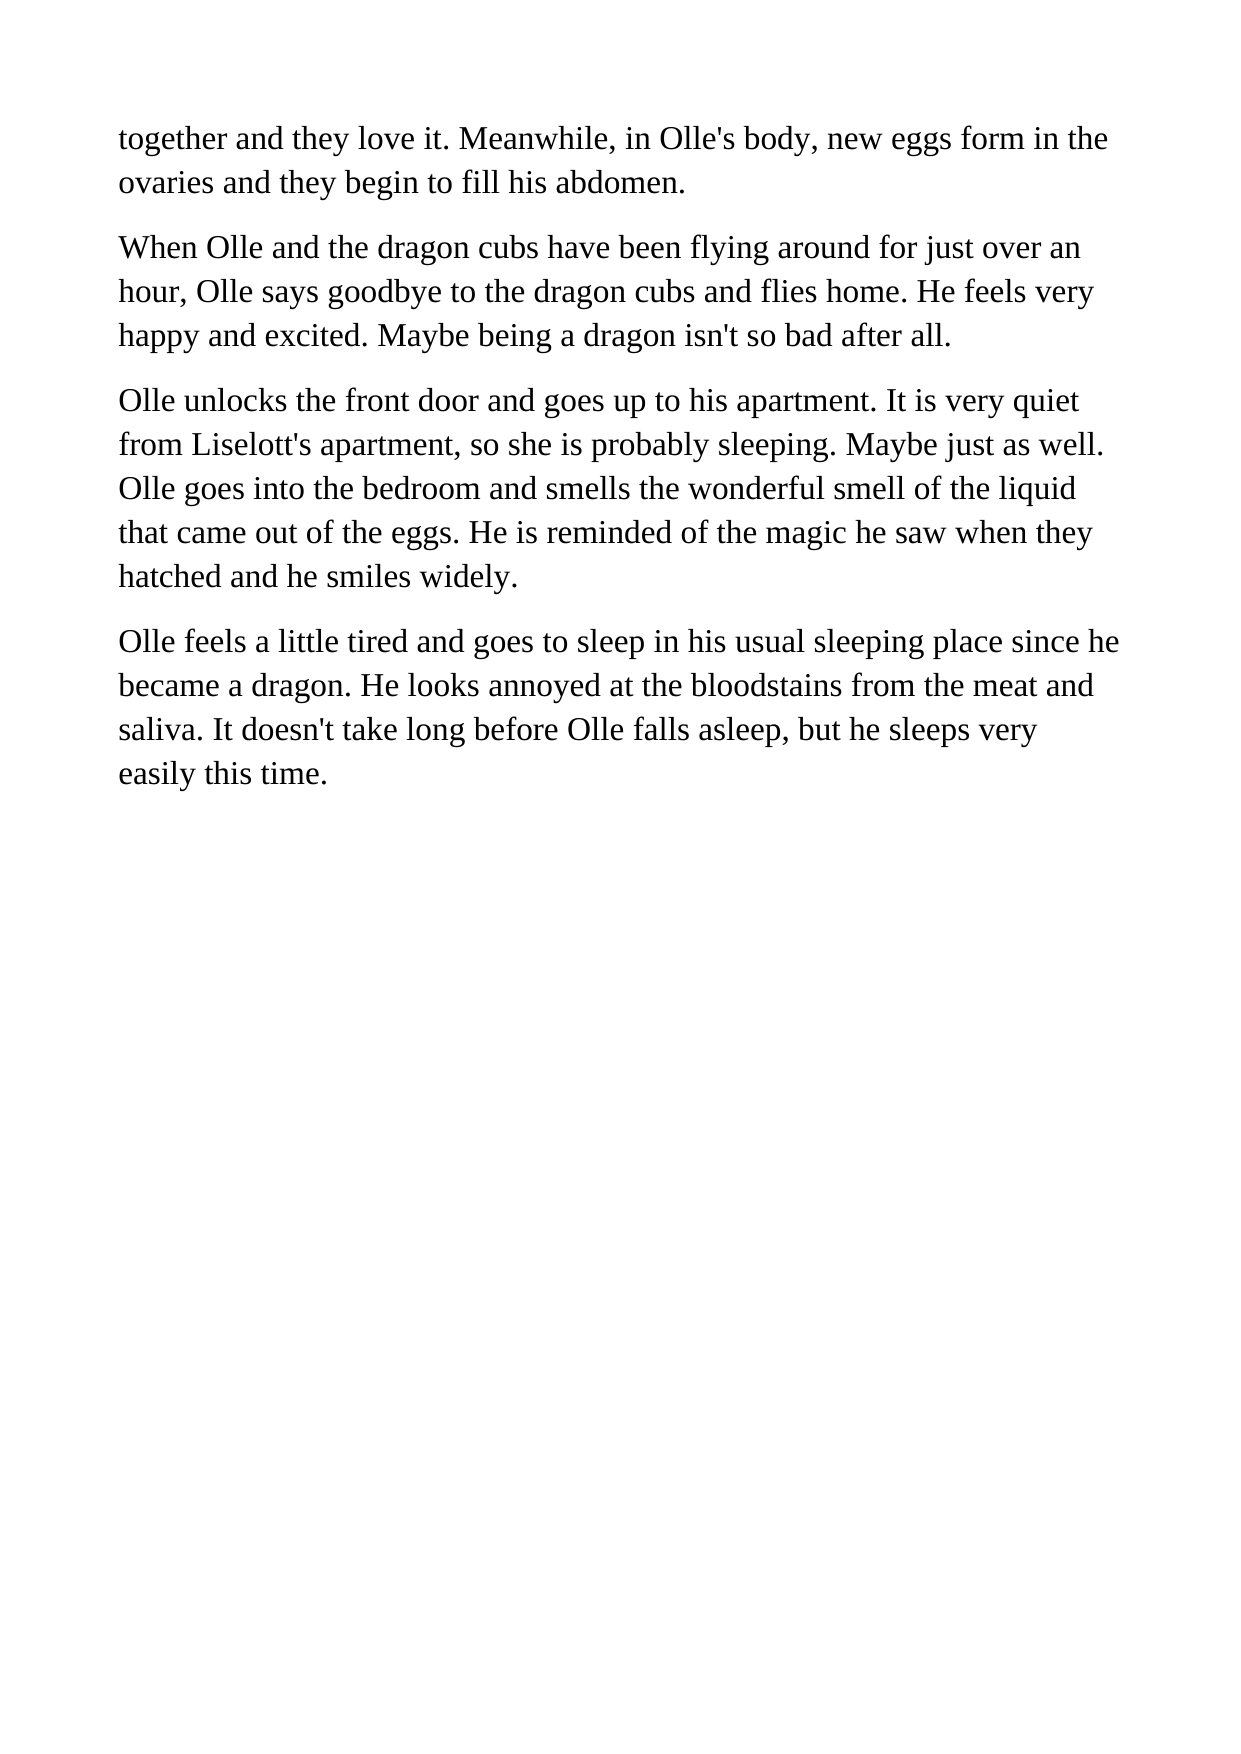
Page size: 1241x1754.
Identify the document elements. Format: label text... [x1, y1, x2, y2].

text Olle feels a little tired and goes to sleep in his usual sleeping place since he became a dragon. He looks annoyed at the bloodstains from the meat and saliva. It doesn't take long before Olle falls asleep, but he sleeps very easily this time. [118, 621, 1122, 792]
text Olle unlocks the front door and goes up to his apartment. It is very quiet from Liselott's apartment, so she is probably sleeping. Maybe just as well. Olle goes into the bedroom and smells the wonderful smell of the liquid that came out of the eggs. He is reminded of the magic he saw when they hatched and he smiles widely. [118, 380, 1122, 595]
text together and they love it. Meanwhile, in Olle's body, new eggs form in the ovaries and they begin to fill his abdomen. [118, 118, 1122, 201]
text When Olle and the dragon cubs have been flying around for just over an hour, Olle says goodbye to the dragon cubs and flies home. He feels very happy and excited. Maybe being a dragon isn't so bad after all. [118, 227, 1122, 353]
